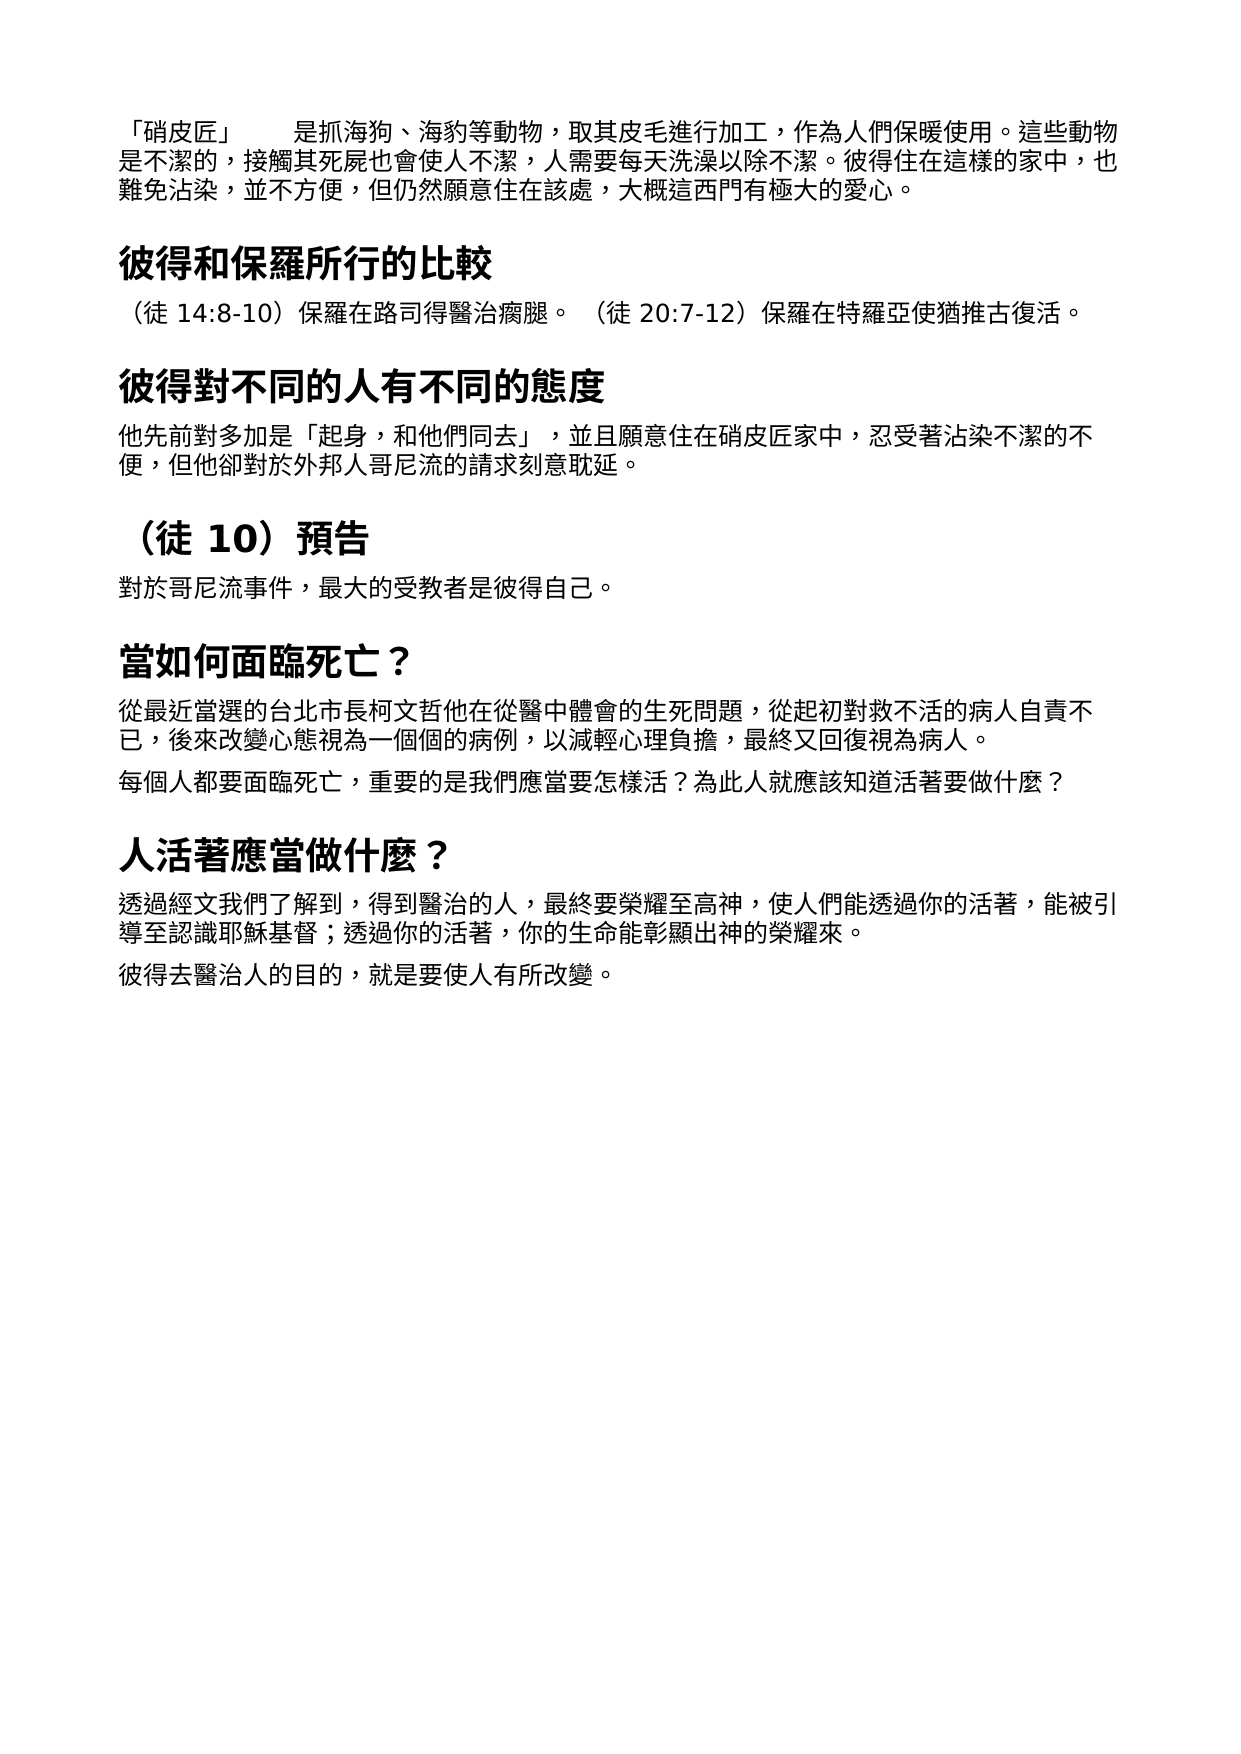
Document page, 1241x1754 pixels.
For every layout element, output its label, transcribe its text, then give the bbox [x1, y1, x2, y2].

text （徒 14:8-10）保羅在路司得醫治瘸腿。 （徒 20:7-12）保羅在特羅亞使猶推古復活。 [118, 299, 1122, 328]
text 每個人都要面臨死亡，重要的是我們應當要怎樣活？為此人就應該知道活著要做什麼？ [118, 768, 1122, 797]
subtitle 人活著應當做什麼？ [118, 834, 1122, 878]
text 對於哥尼流事件，最大的受教者是彼得自己。 [118, 574, 1122, 603]
subtitle 彼得和保羅所行的比較 [118, 243, 1122, 287]
subtitle （徒 10）預告 [118, 518, 1122, 562]
text 透過經文我們了解到，得到醫治的人，最終要榮耀至高神，使人們能透過你的活著，能被引導至認識耶穌基督；透過你的活著，你的生命能彰顯出神的榮耀來。 [118, 891, 1122, 949]
subtitle 彼得對不同的人有不同的態度 [118, 366, 1122, 409]
subtitle 當如何面臨死亡？ [118, 641, 1122, 684]
text 他先前對多加是「起身，和他們同去」，並且願意住在硝皮匠家中，忍受著沾染不潔的不便，但他卻對於外邦人哥尼流的請求刻意耽延。 [118, 422, 1122, 480]
text 彼得去醫治人的目的，就是要使人有所改變。 [118, 961, 1122, 991]
text 「硝皮匠」 是抓海狗、海豹等動物，取其皮毛進行加工，作為人們保暖使用。這些動物是不潔的，接觸其死屍也會使人不潔，人需要每天洗澡以除不潔。彼得住在這樣的家中，也難免沾染，並不方便，但仍然願意住在該處，大概這西門有極大的愛心。 [118, 118, 1122, 206]
text 從最近當選的台北市長柯文哲他在從醫中體會的生死問題，從起初對救不活的病人自責不已，後來改變心態視為一個個的病例，以減輕心理負擔，最終又回復視為病人。 [118, 697, 1122, 755]
